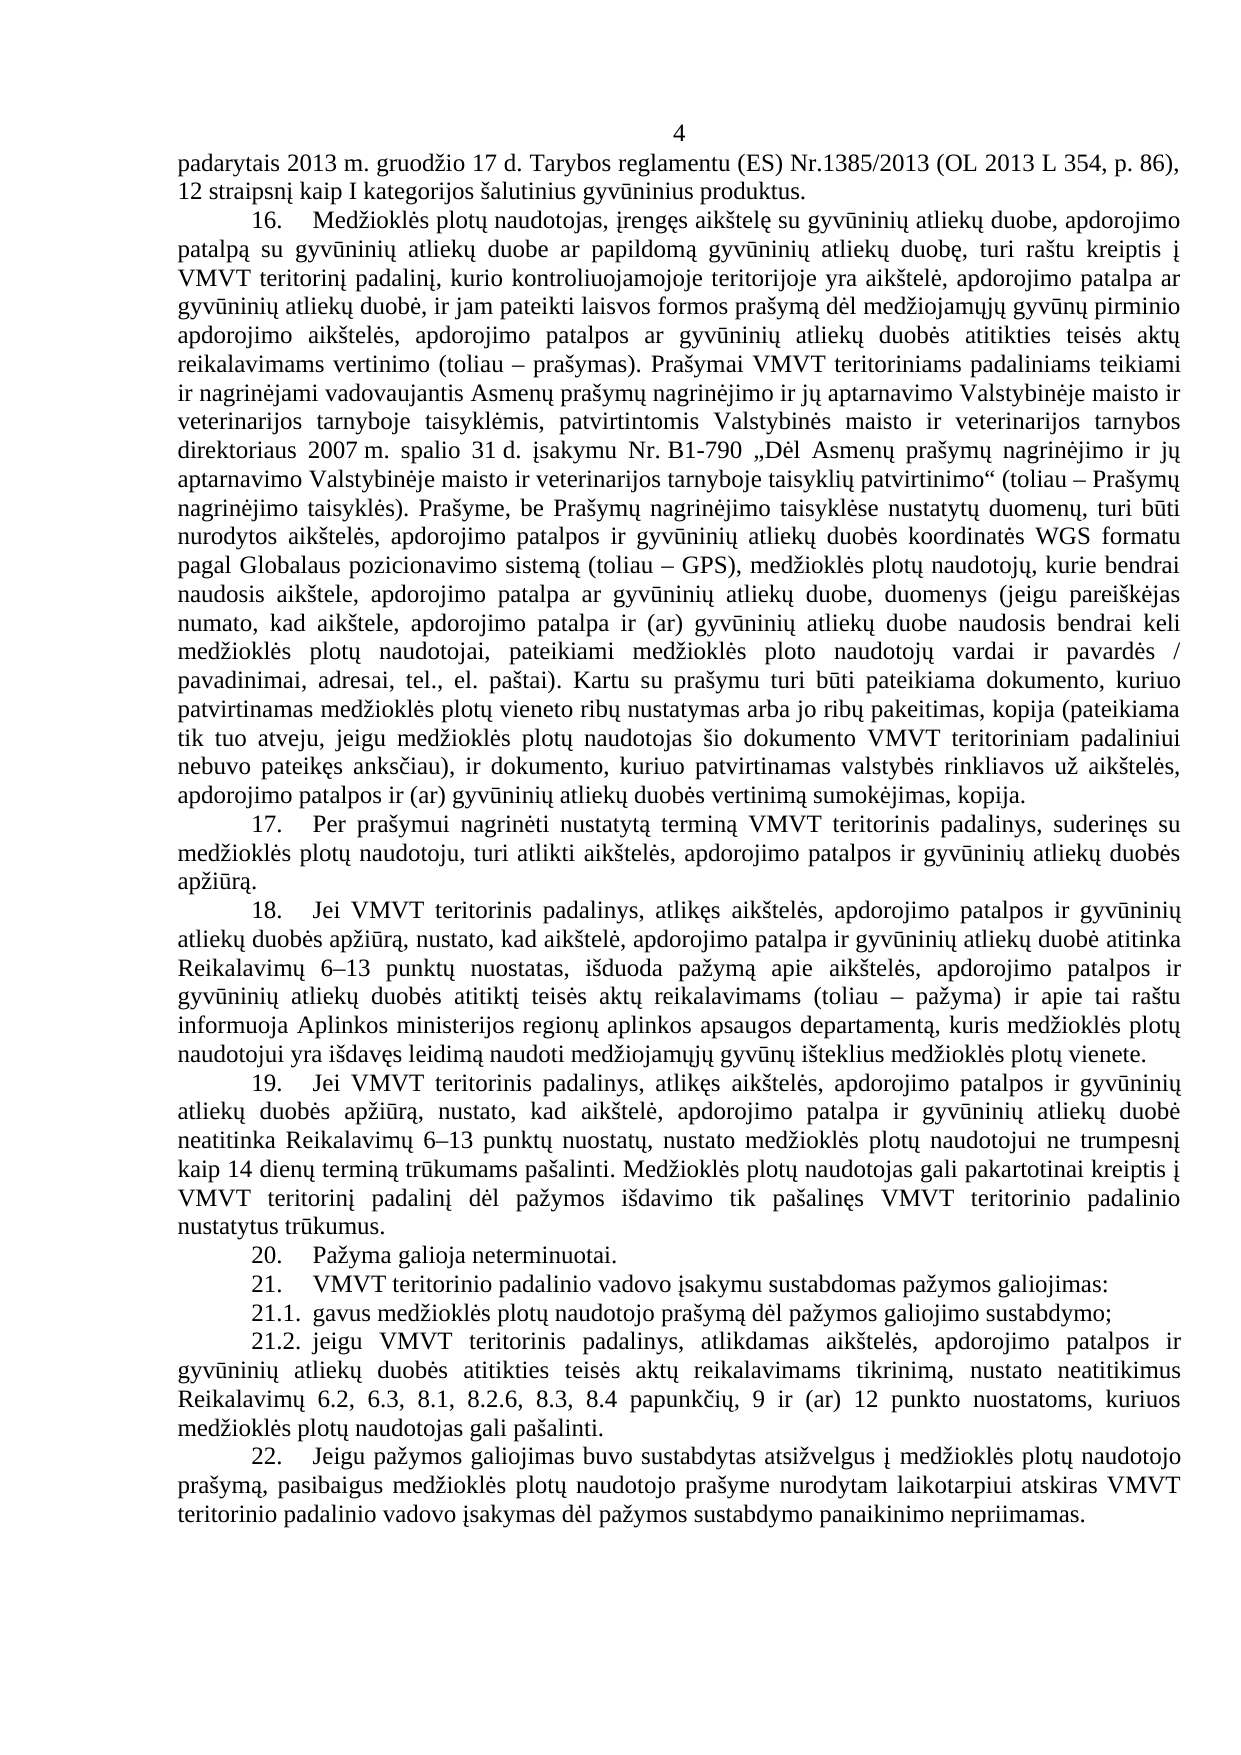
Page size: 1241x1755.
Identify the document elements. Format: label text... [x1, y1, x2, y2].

text 21.2. jeigu VMVT teritorinis padalinys, atlikdamas aikštelės, apdorojimo patalpos ir gyvūninių atliekų duobės atitikties teisės aktų reikalavimams tikrinimą, nustato neatitikimus Reikalavimų 6.2, 6.3, 8.1, 8.2.6, 8.3, 8.4 papunkčių, 9 ir (ar) 12 punkto nuostatoms, kuriuos medžioklės plotų naudotojas gali pašalinti. [177, 1326, 1181, 1441]
text 19. Jei VMVT teritorinis padalinys, atlikęs aikštelės, apdorojimo patalpos ir gyvūninių atliekų duobės apžiūrą, nustato, kad aikštelė, apdorojimo patalpa ir gyvūninių atliekų duobė neatitinka Reikalavimų 6–13 punktų nuostatų, nustato medžioklės plotų naudotojui ne trumpesnį kaip 14 dienų terminą trūkumams pašalinti. Medžioklės plotų naudotojas gali pakartotinai kreiptis į VMVT teritorinį padalinį dėl pažymos išdavimo tik pašalinęs VMVT teritorinio padalinio nustatytus trūkumus. [177, 1068, 1181, 1240]
text 16. Medžioklės plotų naudotojas, įrengęs aikštelę su gyvūninių atliekų duobe, apdorojimo patalpą su gyvūninių atliekų duobe ar papildomą gyvūninių atliekų duobę, turi raštu kreiptis į VMVT teritorinį padalinį, kurio kontroliuojamojoje teritorijoje yra aikštelė, apdorojimo patalpa ar gyvūninių atliekų duobė, ir jam pateikti laisvos formos prašymą dėl medžiojamųjų gyvūnų pirminio apdorojimo aikštelės, apdorojimo patalpos ar gyvūninių atliekų duobės atitikties teisės aktų reikalavimams vertinimo (toliau – prašymas). Prašymai VMVT teritoriniams padaliniams teikiami ir nagrinėjami vadovaujantis Asmenų prašymų nagrinėjimo ir jų aptarnavimo Valstybinėje maisto ir veterinarijos tarnyboje taisyklėmis, patvirtintomis Valstybinės maisto ir veterinarijos tarnybos direktoriaus 2007 m. spalio 31 d. įsakymu Nr. B1-790 „Dėl Asmenų prašymų nagrinėjimo ir jų aptarnavimo Valstybinėje maisto ir veterinarijos tarnyboje taisyklių patvirtinimo“ (toliau – Prašymų nagrinėjimo taisyklės). Prašyme, be Prašymų nagrinėjimo taisyklėse nustatytų duomenų, turi būti nurodytos aikštelės, apdorojimo patalpos ir gyvūninių atliekų duobės koordinatės WGS formatu pagal Globalaus pozicionavimo sistemą (toliau – GPS), medžioklės plotų naudotojų, kurie bendrai naudosis aikštele, apdorojimo patalpa ar gyvūninių atliekų duobe, duomenys (jeigu pareiškėjas numato, kad aikštele, apdorojimo patalpa ir (ar) gyvūninių atliekų duobe naudosis bendrai keli medžioklės plotų naudotojai, pateikiami medžioklės ploto naudotojų vardai ir pavardės / pavadinimai, adresai, tel., el. paštai). Kartu su prašymu turi būti pateikiama dokumento, kuriuo patvirtinamas medžioklės plotų vieneto ribų nustatymas arba jo ribų pakeitimas, kopija (pateikiama tik tuo atveju, jeigu medžioklės plotų naudotojas šio dokumento VMVT teritoriniam padaliniui nebuvo pateikęs anksčiau), ir dokumento, kuriuo patvirtinamas valstybės rinkliavos už aikštelės, apdorojimo patalpos ir (ar) gyvūninių atliekų duobės vertinimą sumokėjimas, kopija. [177, 205, 1181, 809]
text 21.1. gavus medžioklės plotų naudotojo prašymą dėl pažymos galiojimo sustabdymo; [177, 1298, 1181, 1326]
text 17. Per prašymui nagrinėti nustatytą terminą VMVT teritorinis padalinys, suderinęs su medžioklės plotų naudotoju, turi atlikti aikštelės, apdorojimo patalpos ir gyvūninių atliekų duobės apžiūrą. [177, 809, 1181, 895]
text 21. VMVT teritorinio padalinio vadovo įsakymu sustabdomas pažymos galiojimas: [177, 1269, 1181, 1298]
text 18. Jei VMVT teritorinis padalinys, atlikęs aikštelės, apdorojimo patalpos ir gyvūninių atliekų duobės apžiūrą, nustato, kad aikštelė, apdorojimo patalpa ir gyvūninių atliekų duobė atitinka Reikalavimų 6–13 punktų nuostatas, išduoda pažymą apie aikštelės, apdorojimo patalpos ir gyvūninių atliekų duobės atitiktį teisės aktų reikalavimams (toliau – pažyma) ir apie tai raštu informuoja Aplinkos ministerijos regionų aplinkos apsaugos departamentą, kuris medžioklės plotų naudotojui yra išdavęs leidimą naudoti medžiojamųjų gyvūnų išteklius medžioklės plotų vienete. [177, 895, 1181, 1068]
text 22. Jeigu pažymos galiojimas buvo sustabdytas atsižvelgus į medžioklės plotų naudotojo prašymą, pasibaigus medžioklės plotų naudotojo prašyme nurodytam laikotarpiui atskiras VMVT teritorinio padalinio vadovo įsakymas dėl pažymos sustabdymo panaikinimo nepriimamas. [177, 1441, 1181, 1528]
text padarytais 2013 m. gruodžio 17 d. Tarybos reglamentu (ES) Nr.1385/2013 (OL 2013 L 354, p. 86), 12 straipsnį kaip I kategorijos šalutinius gyvūninius produktus. [177, 148, 1181, 205]
text 20. Pažyma galioja neterminuotai. [177, 1240, 1181, 1269]
